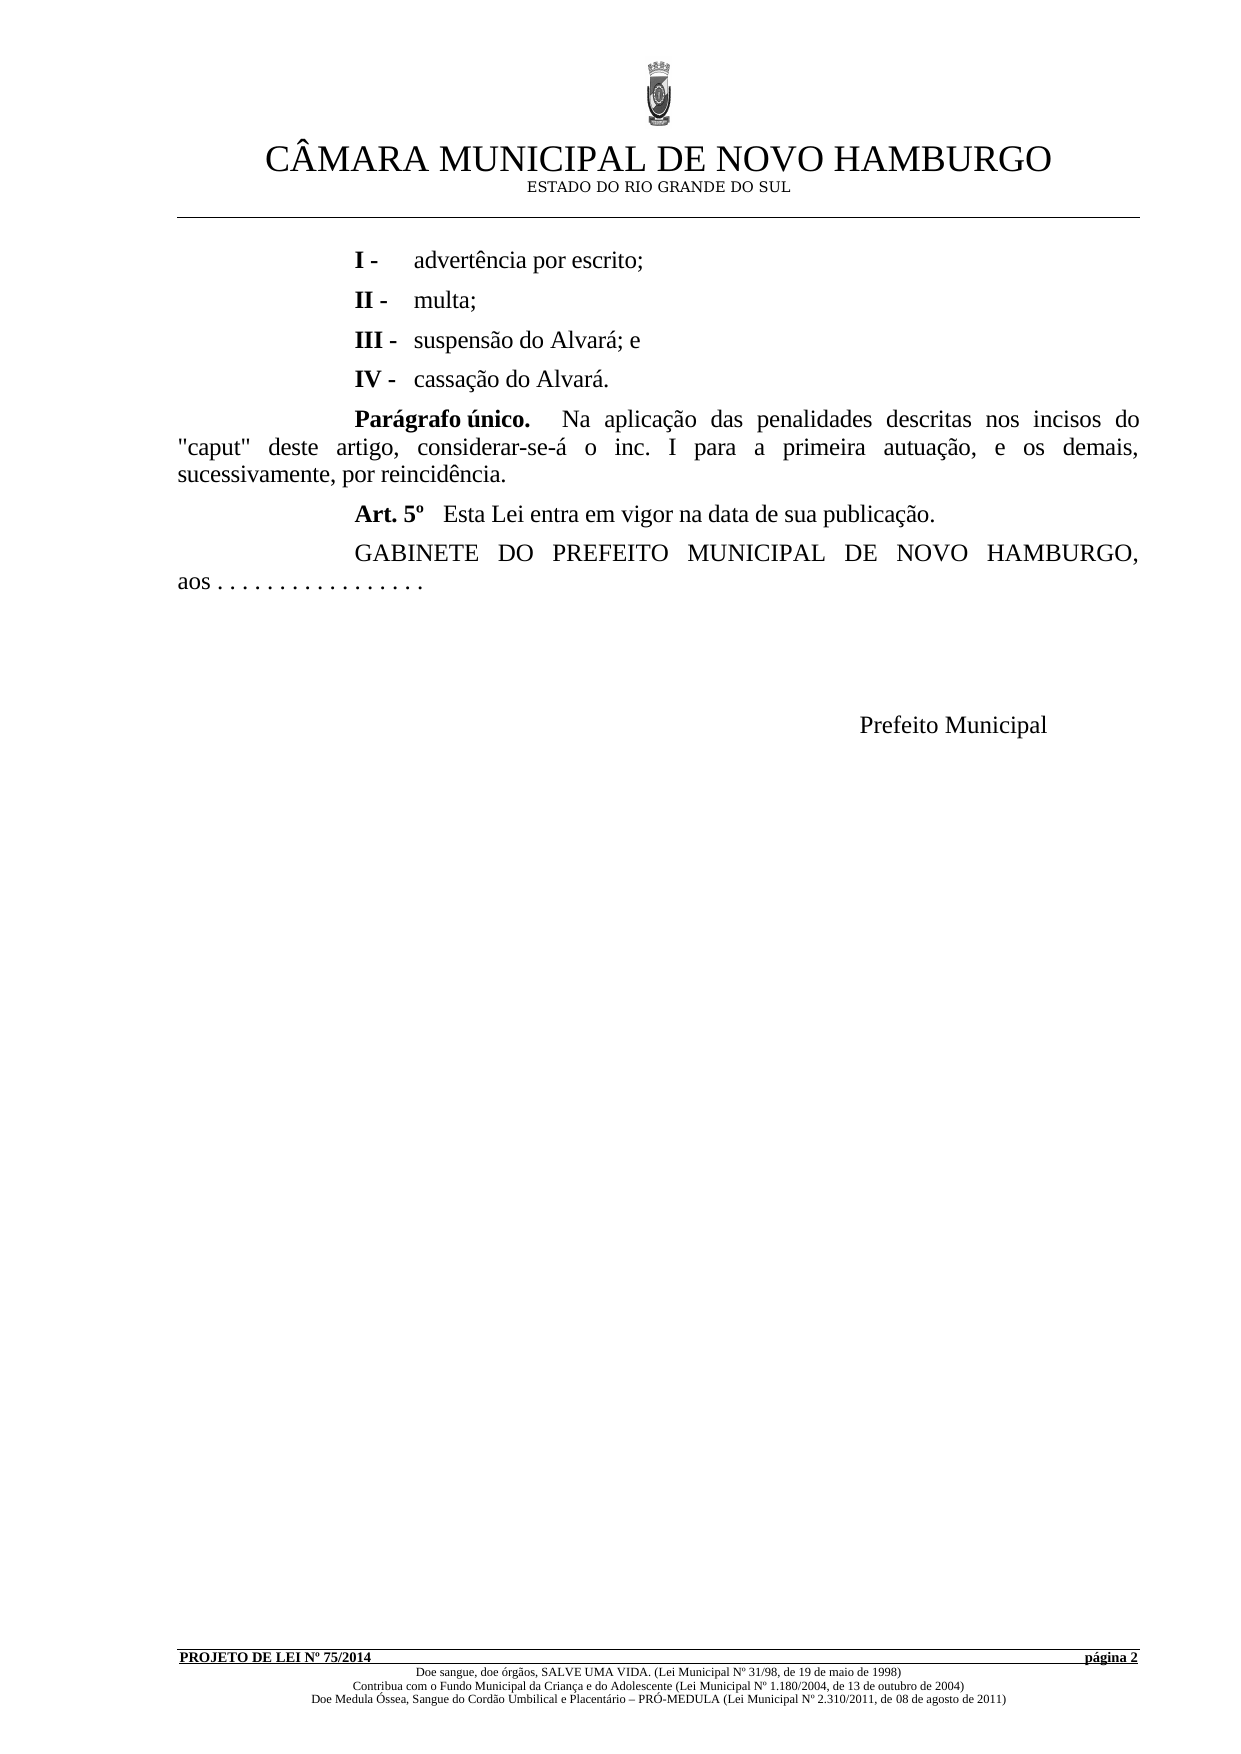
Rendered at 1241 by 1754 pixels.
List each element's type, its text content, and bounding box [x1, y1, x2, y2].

text Prefeito Municipal [767, 711, 1140, 739]
text II - multa; [177, 286, 1140, 314]
text IV - cassação do Alvará. [177, 365, 1140, 393]
text Parágrafo único. Na aplicação das penalidades descritas nos incisos do "caput" deste artigo, considerar-se-á o inc. I para a primeira autuação, e os demais, sucessivamente, por reincidência. [177, 405, 1140, 488]
text III - suspensão do Alvará; e [177, 326, 1140, 353]
text GABINETE DO PREFEITO MUNICIPAL DE NOVO HAMBURGO, aos . . . . . . . . . . . . . . . . . [177, 539, 1140, 595]
text I - advertência por escrito; [177, 247, 1140, 274]
text Art. 5º Esta Lei entra em vigor na data de sua publicação. [177, 500, 1140, 528]
